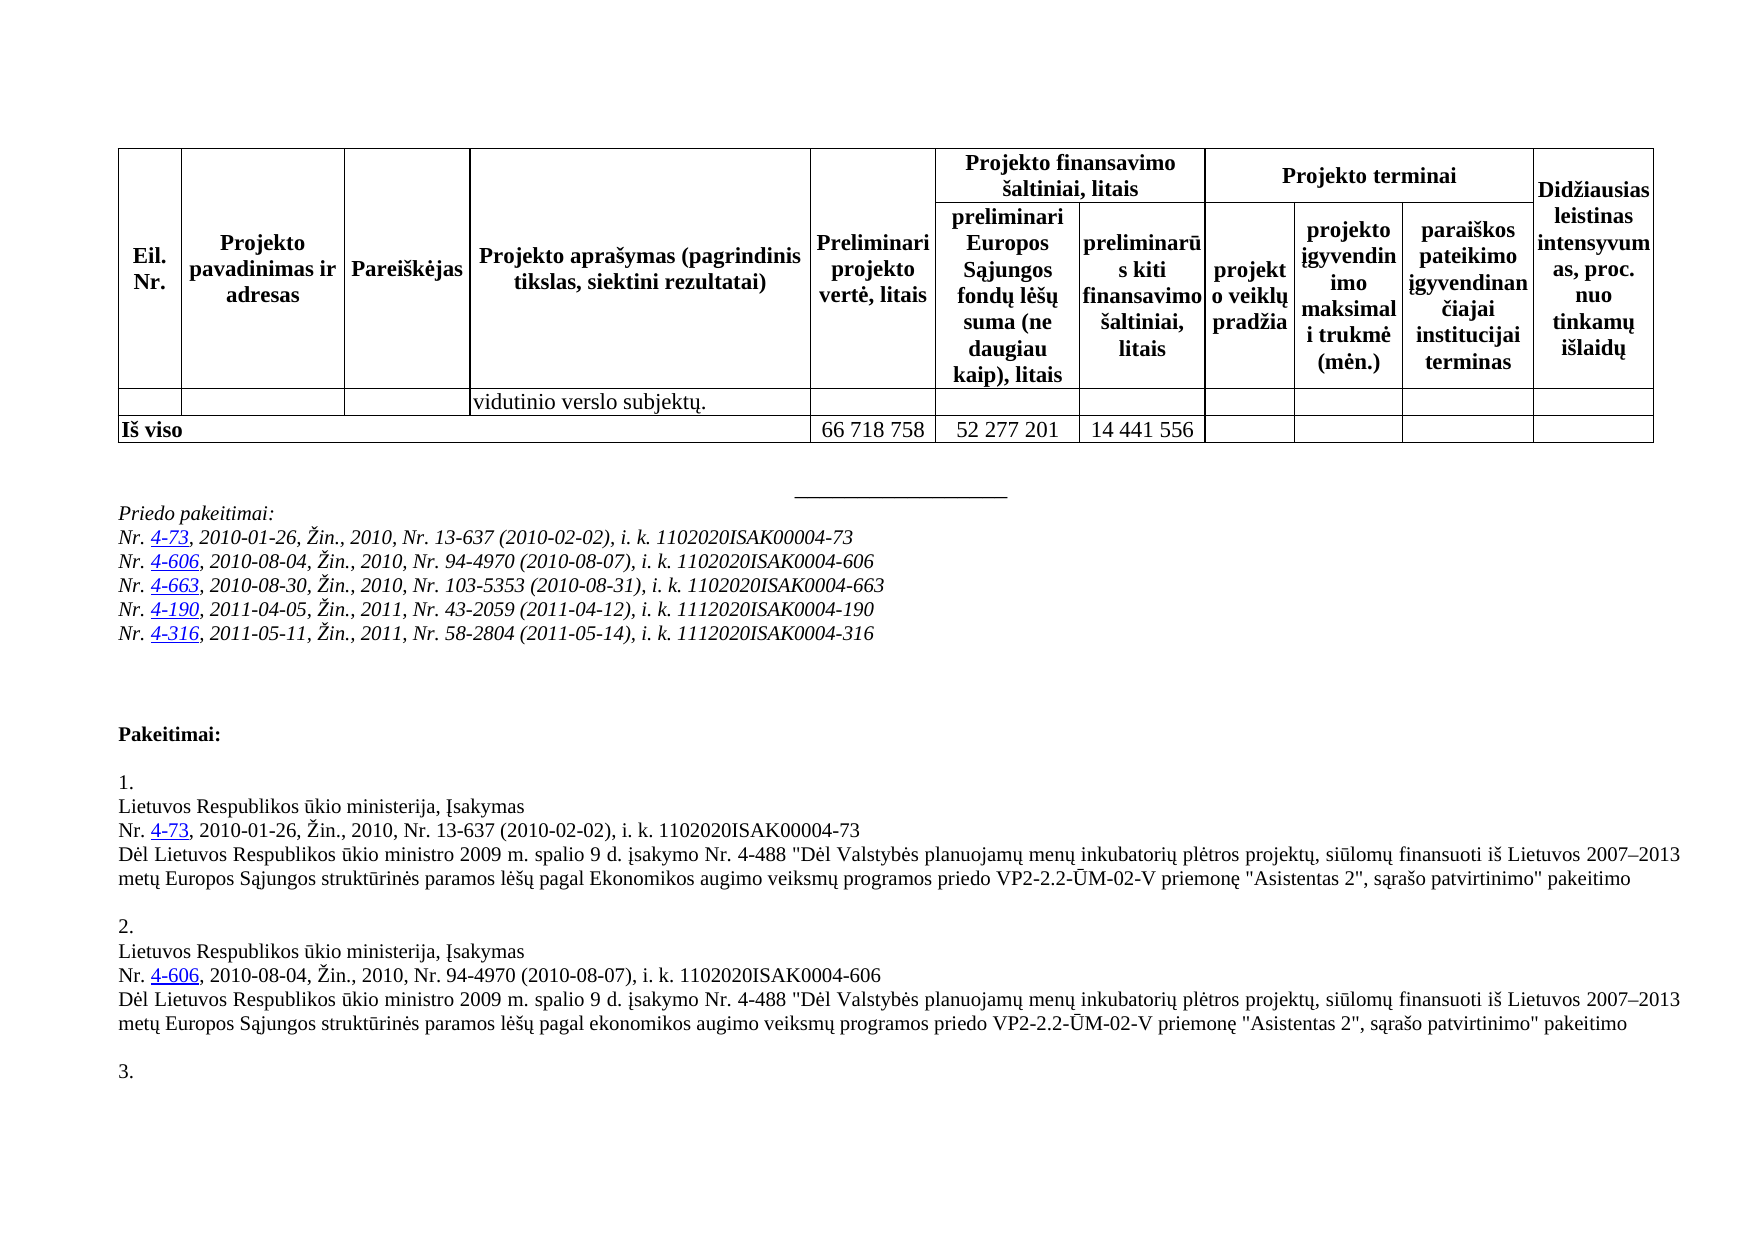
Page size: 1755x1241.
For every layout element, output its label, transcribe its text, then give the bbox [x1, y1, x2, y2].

table_cell projekto įgyvendinimo maksimali trukmė (mėn.) [1295, 203, 1402, 387]
table_header Didžiausias leistinas intensyvumas, proc. nuo tinkamų išlaidų [1534, 149, 1653, 387]
table_cell [1403, 416, 1533, 442]
text Dėl Lietuvos Respublikos ūkio ministro 2009 m. spalio 9 d. įsakymo Nr. 4-488 "Dėl Valstybės planuojamų menų inkubatorių plėtros projektų, siūlomų finansuoti iš Lietuvos 2007–2013 metų Europos Sąjungos struktūrinės paramos lėšų pagal Ekonomikos augimo veiksmų programos priedo VP2-2.2-ŪM-02-V priemonę "Asistentas 2", sąrašo patvirtinimo" pakeitimo [118, 842, 1683, 890]
table_cell [1534, 416, 1653, 442]
text Lietuvos Respublikos ūkio ministerija, Įsakymas [118, 794, 1683, 818]
table_cell vidutinio verslo subjektų. [471, 389, 810, 415]
table_cell [936, 389, 1079, 415]
table_cell 66 718 758 [811, 416, 935, 442]
table_header Preliminari projekto vertė, litais [811, 149, 935, 387]
table_cell [345, 389, 469, 415]
text Priedo pakeitimai: [118, 501, 1683, 525]
table_cell [1295, 389, 1402, 415]
table_header Eil. Nr. [119, 149, 181, 387]
table_cell preliminari Europos Sąjungos fondų lėšų suma (ne daugiau kaip), litais [936, 203, 1079, 387]
text Nr. 4-73, 2010-01-26, Žin., 2010, Nr. 13-637 (2010-02-02), i. k. 1102020ISAK00004-73 [118, 525, 1683, 549]
table_cell [1080, 389, 1204, 415]
table_cell preliminarūs kiti finansavimo šaltiniai, litais [1080, 203, 1204, 387]
table_cell [1206, 416, 1294, 442]
text Nr. 4-663, 2010-08-30, Žin., 2010, Nr. 103-5353 (2010-08-31), i. k. 1102020ISAK0004-663 [118, 573, 1683, 597]
table_cell paraiškos pateikimo įgyvendinančiajai institucijai terminas [1403, 203, 1533, 387]
table_cell 52 277 201 [936, 416, 1079, 442]
text Nr. 4-606, 2010-08-04, Žin., 2010, Nr. 94-4970 (2010-08-07), i. k. 1102020ISAK0004-606 [118, 963, 1683, 987]
table_cell [1206, 389, 1294, 415]
table_cell [119, 389, 181, 415]
text Nr. 4-73, 2010-01-26, Žin., 2010, Nr. 13-637 (2010-02-02), i. k. 1102020ISAK00004-73 [118, 818, 1683, 842]
text Pakeitimai: [118, 722, 1683, 746]
table_cell [1295, 416, 1402, 442]
text 1. [118, 770, 1683, 794]
table_cell [1534, 389, 1653, 415]
table_header Projekto terminai [1206, 149, 1533, 202]
table_header Projekto finansavimo šaltiniai, litais [936, 149, 1204, 202]
table_header Projekto pavadinimas ir adresas [182, 149, 344, 387]
table_cell [811, 389, 935, 415]
table_header Projekto aprašymas (pagrindinis tikslas, siektini rezultatai) [471, 149, 810, 387]
text 2. [118, 914, 1683, 938]
table_cell 14 441 556 [1080, 416, 1204, 442]
text Nr. 4-190, 2011-04-05, Žin., 2011, Nr. 43-2059 (2011-04-12), i. k. 1112020ISAK0004-190 [118, 597, 1683, 621]
text 3. [118, 1059, 1683, 1083]
table_cell Iš viso [119, 416, 810, 442]
text Nr. 4-606, 2010-08-04, Žin., 2010, Nr. 94-4970 (2010-08-07), i. k. 1102020ISAK0004-606 [118, 549, 1683, 573]
text Nr. 4-316, 2011-05-11, Žin., 2011, Nr. 58-2804 (2011-05-14), i. k. 1112020ISAK0004-316 [118, 621, 1683, 645]
text Lietuvos Respublikos ūkio ministerija, Įsakymas [118, 938, 1683, 963]
table_cell projekto veiklų pradžia [1206, 203, 1294, 387]
table_cell [182, 389, 344, 415]
table_header Pareiškėjas [345, 149, 469, 387]
text _________________ [118, 472, 1683, 501]
text Dėl Lietuvos Respublikos ūkio ministro 2009 m. spalio 9 d. įsakymo Nr. 4-488 "Dėl Valstybės planuojamų menų inkubatorių plėtros projektų, siūlomų finansuoti iš Lietuvos 2007–2013 metų Europos Sąjungos struktūrinės paramos lėšų pagal ekonomikos augimo veiksmų programos priedo VP2-2.2-ŪM-02-V priemonę "Asistentas 2", sąrašo patvirtinimo" pakeitimo [118, 987, 1683, 1035]
table_cell [1403, 389, 1533, 415]
